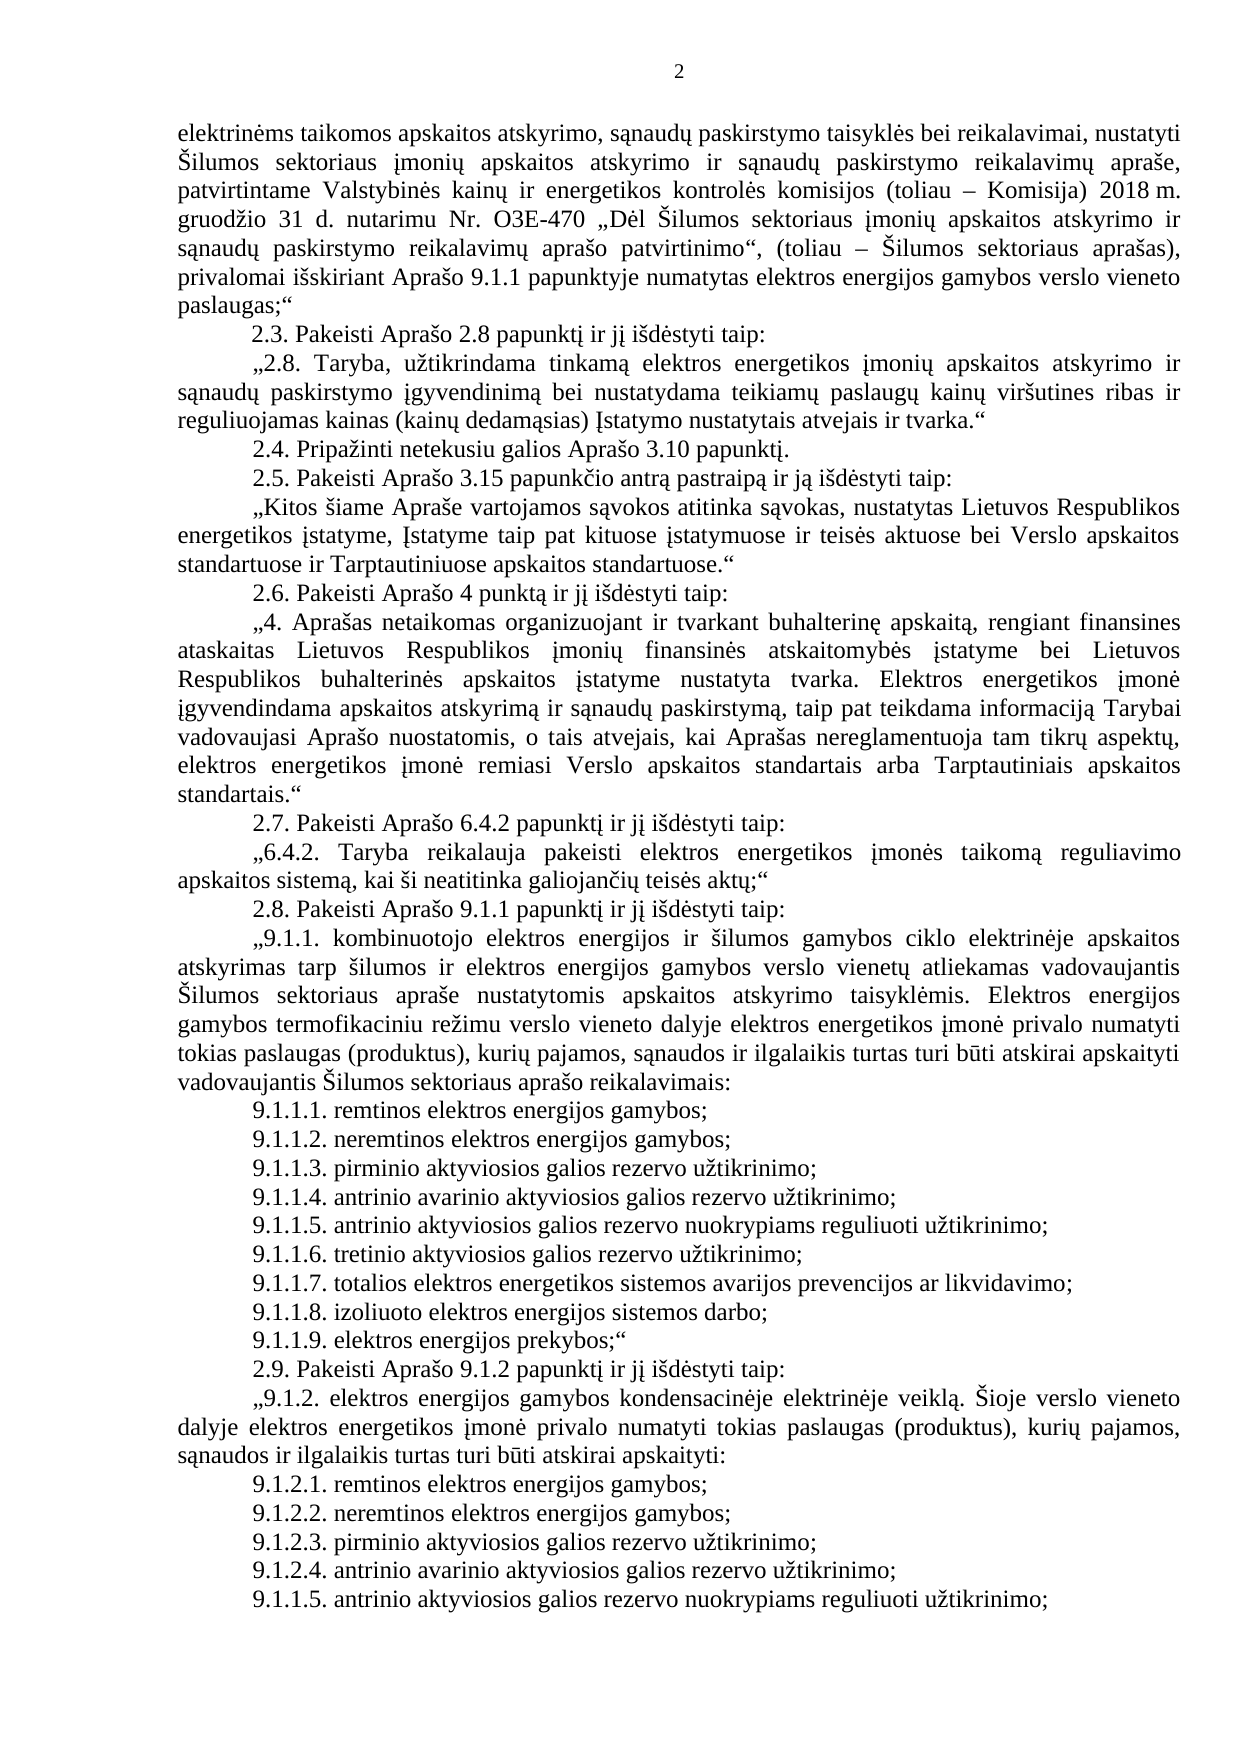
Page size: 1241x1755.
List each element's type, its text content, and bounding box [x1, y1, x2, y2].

text 9.1.1.5. antrinio aktyviosios galios rezervo nuokrypiams reguliuoti užtikrinimo; [177, 1211, 1181, 1239]
text „4. Aprašas netaikomas organizuojant ir tvarkant buhalterinę apskaitą, rengiant finansines ataskaitas Lietuvos Respublikos įmonių finansinės atskaitomybės įstatyme bei Lietuvos Respublikos buhalterinės apskaitos įstatyme nustatyta tvarka. Elektros energetikos įmonė įgyvendindama apskaitos atskyrimą ir sąnaudų paskirstymą, taip pat teikdama informaciją Tarybai vadovaujasi Aprašo nuostatomis, o tais atvejais, kai Aprašas nereglamentuoja tam tikrų aspektų, elektros energetikos įmonė remiasi Verslo apskaitos standartais arba Tarptautiniais apskaitos standartais.“ [177, 607, 1181, 808]
text „2.8. Taryba, užtikrindama tinkamą elektros energetikos įmonių apskaitos atskyrimo ir sąnaudų paskirstymo įgyvendinimą bei nustatydama teikiamų paslaugų kainų viršutines ribas ir reguliuojamas kainas (kainų dedamąsias) Įstatymo nustatytais atvejais ir tvarka.“ [177, 348, 1181, 434]
text 9.1.1.6. tretinio aktyviosios galios rezervo užtikrinimo; [177, 1239, 1181, 1268]
text 9.1.2.1. remtinos elektros energijos gamybos; [177, 1469, 1181, 1498]
text „9.1.2. elektros energijos gamybos kondensacinėje elektrinėje veiklą. Šioje verslo vieneto dalyje elektros energetikos įmonė privalo numatyti tokias paslaugas (produktus), kurių pajamos, sąnaudos ir ilgalaikis turtas turi būti atskirai apskaityti: [177, 1383, 1181, 1469]
text 9.1.1.3. pirminio aktyviosios galios rezervo užtikrinimo; [177, 1153, 1181, 1182]
text 9.1.1.2. neremtinos elektros energijos gamybos; [177, 1124, 1181, 1153]
text 2.7. Pakeisti Aprašo 6.4.2 papunktį ir jį išdėstyti taip: [177, 808, 1181, 837]
text 2.5. Pakeisti Aprašo 3.15 papunkčio antrą pastraipą ir ją išdėstyti taip: [177, 463, 1181, 492]
text 9.1.1.8. izoliuoto elektros energijos sistemos darbo; [177, 1297, 1181, 1326]
text 2.6. Pakeisti Aprašo 4 punktą ir jį išdėstyti taip: [177, 578, 1181, 607]
text 9.1.1.5. antrinio aktyviosios galios rezervo nuokrypiams reguliuoti užtikrinimo; [177, 1584, 1181, 1613]
text 9.1.1.9. elektros energijos prekybos;“ [177, 1326, 1181, 1354]
text elektrinėms taikomos apskaitos atskyrimo, sąnaudų paskirstymo taisyklės bei reikalavimai, nustatyti Šilumos sektoriaus įmonių apskaitos atskyrimo ir sąnaudų paskirstymo reikalavimų apraše, patvirtintame Valstybinės kainų ir energetikos kontrolės komisijos (toliau – Komisija) 2018 m. gruodžio 31 d. nutarimu Nr. O3E-470 „Dėl Šilumos sektoriaus įmonių apskaitos atskyrimo ir sąnaudų paskirstymo reikalavimų aprašo patvirtinimo“, (toliau – Šilumos sektoriaus aprašas), privalomai išskiriant Aprašo 9.1.1 papunktyje numatytas elektros energijos gamybos verslo vieneto paslaugas;“ [177, 118, 1181, 319]
text 9.1.1.7. totalios elektros energetikos sistemos avarijos prevencijos ar likvidavimo; [177, 1268, 1181, 1297]
text 9.1.2.2. neremtinos elektros energijos gamybos; [177, 1498, 1181, 1527]
text „6.4.2. Taryba reikalauja pakeisti elektros energetikos įmonės taikomą reguliavimo apskaitos sistemą, kai ši neatitinka galiojančių teisės aktų;“ [177, 837, 1181, 894]
text 2.8. Pakeisti Aprašo 9.1.1 papunktį ir jį išdėstyti taip: [177, 894, 1181, 923]
text 9.1.2.4. antrinio avarinio aktyviosios galios rezervo užtikrinimo; [177, 1556, 1181, 1584]
text 2.9. Pakeisti Aprašo 9.1.2 papunktį ir jį išdėstyti taip: [177, 1354, 1181, 1383]
text „Kitos šiame Apraše vartojamos sąvokos atitinka sąvokas, nustatytas Lietuvos Respublikos energetikos įstatyme, Įstatyme taip pat kituose įstatymuose ir teisės aktuose bei Verslo apskaitos standartuose ir Tarptautiniuose apskaitos standartuose.“ [177, 492, 1181, 578]
text 9.1.1.1. remtinos elektros energijos gamybos; [177, 1096, 1181, 1124]
text 9.1.1.4. antrinio avarinio aktyviosios galios rezervo užtikrinimo; [177, 1182, 1181, 1211]
text 2.3. Pakeisti Aprašo 2.8 papunktį ir jį išdėstyti taip: [177, 319, 1181, 348]
text „9.1.1. kombinuotojo elektros energijos ir šilumos gamybos ciklo elektrinėje apskaitos atskyrimas tarp šilumos ir elektros energijos gamybos verslo vienetų atliekamas vadovaujantis Šilumos sektoriaus apraše nustatytomis apskaitos atskyrimo taisyklėmis. Elektros energijos gamybos termofikaciniu režimu verslo vieneto dalyje elektros energetikos įmonė privalo numatyti tokias paslaugas (produktus), kurių pajamos, sąnaudos ir ilgalaikis turtas turi būti atskirai apskaityti vadovaujantis Šilumos sektoriaus aprašo reikalavimais: [177, 923, 1181, 1096]
text 2.4. Pripažinti netekusiu galios Aprašo 3.10 papunktį. [177, 434, 1181, 463]
text 9.1.2.3. pirminio aktyviosios galios rezervo užtikrinimo; [177, 1527, 1181, 1556]
